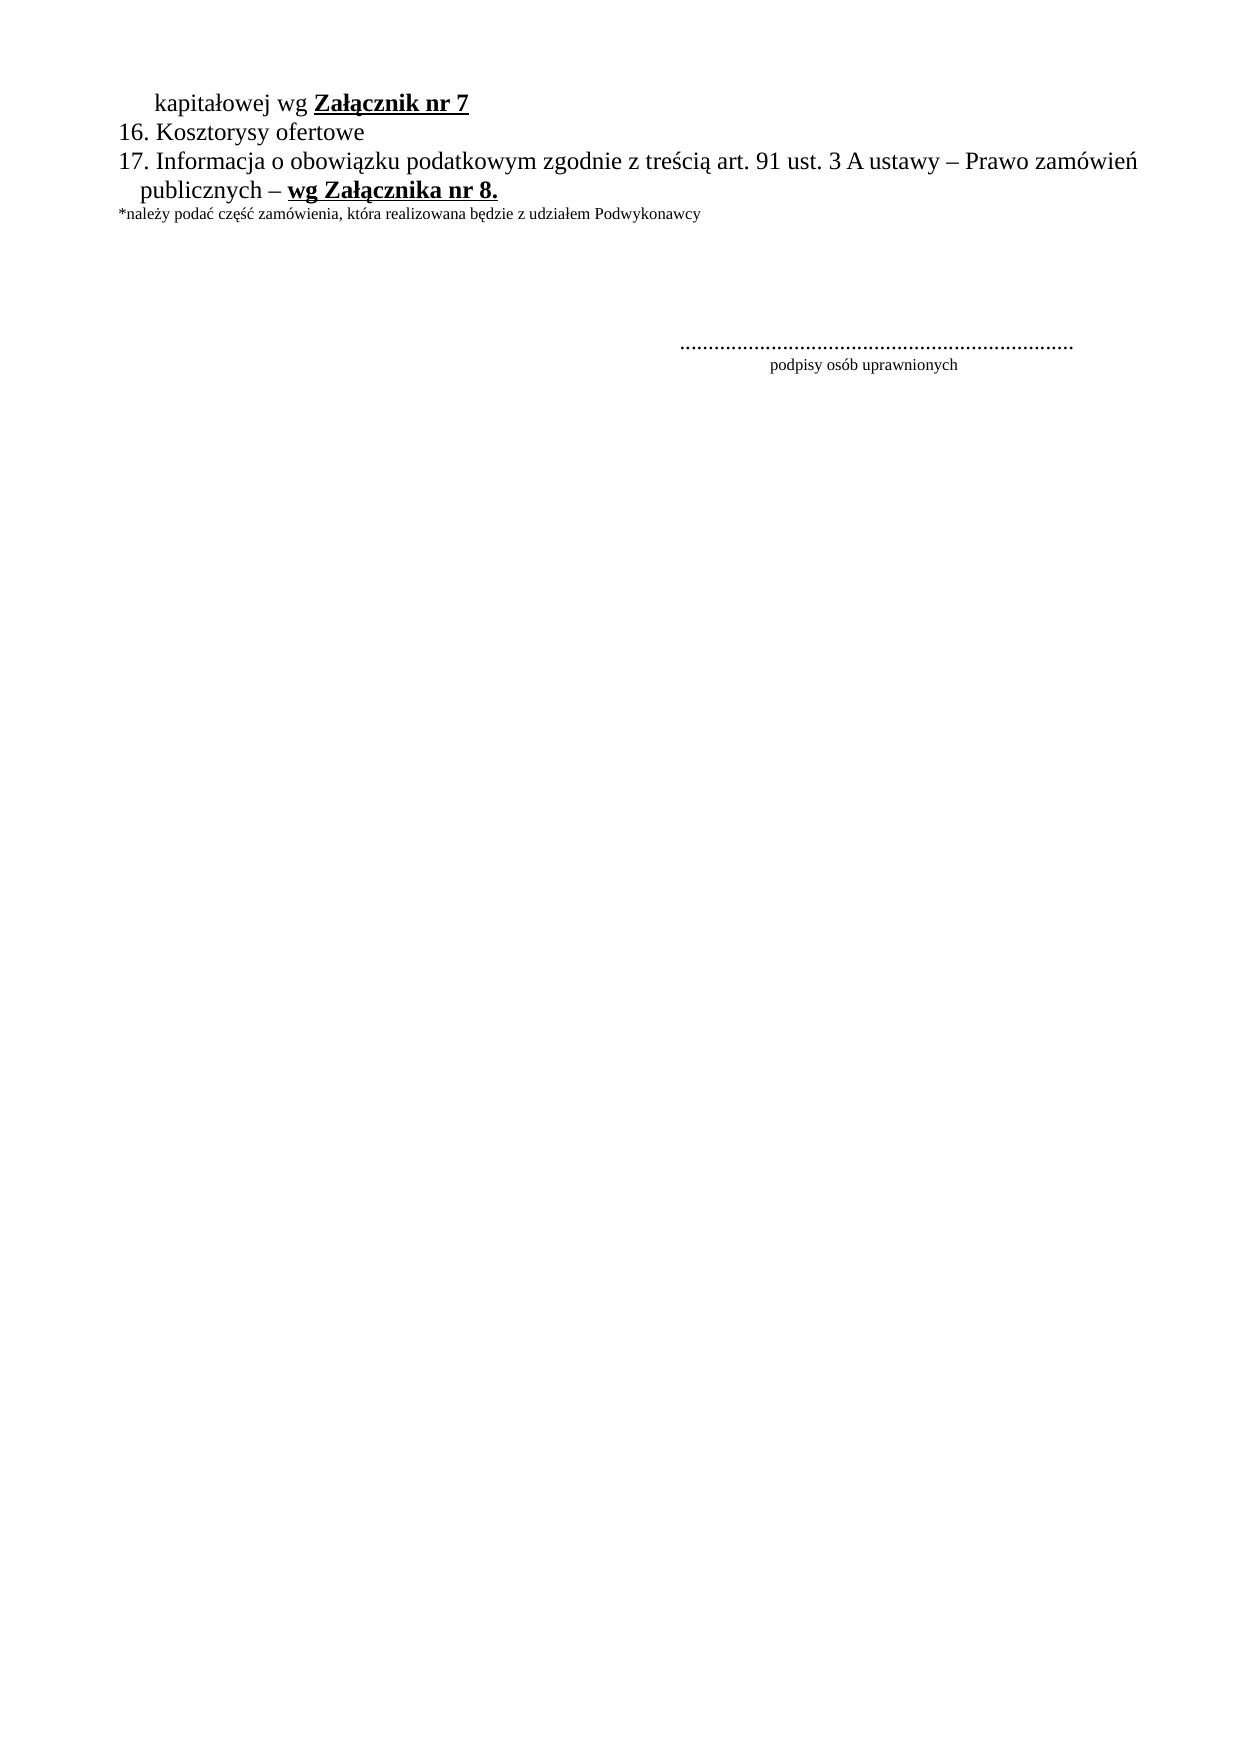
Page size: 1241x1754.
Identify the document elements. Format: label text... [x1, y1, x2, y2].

text kapitałowej wg Załącznik nr 7 [118, 88, 1152, 117]
text ..................................................................... [679, 328, 1152, 354]
text 16. Kosztorysy ofertowe [118, 117, 1152, 146]
text podpisy osób uprawnionych [770, 354, 1152, 374]
text 17. Informacja o obowiązku podatkowym zgodnie z treścią art. 91 ust. 3 A ustawy – Prawo zamówień publicznych – wg Załącznika nr 8. [118, 146, 1152, 203]
text *należy podać część zamówienia, która realizowana będzie z udziałem Podwykonawcy [118, 203, 1152, 223]
